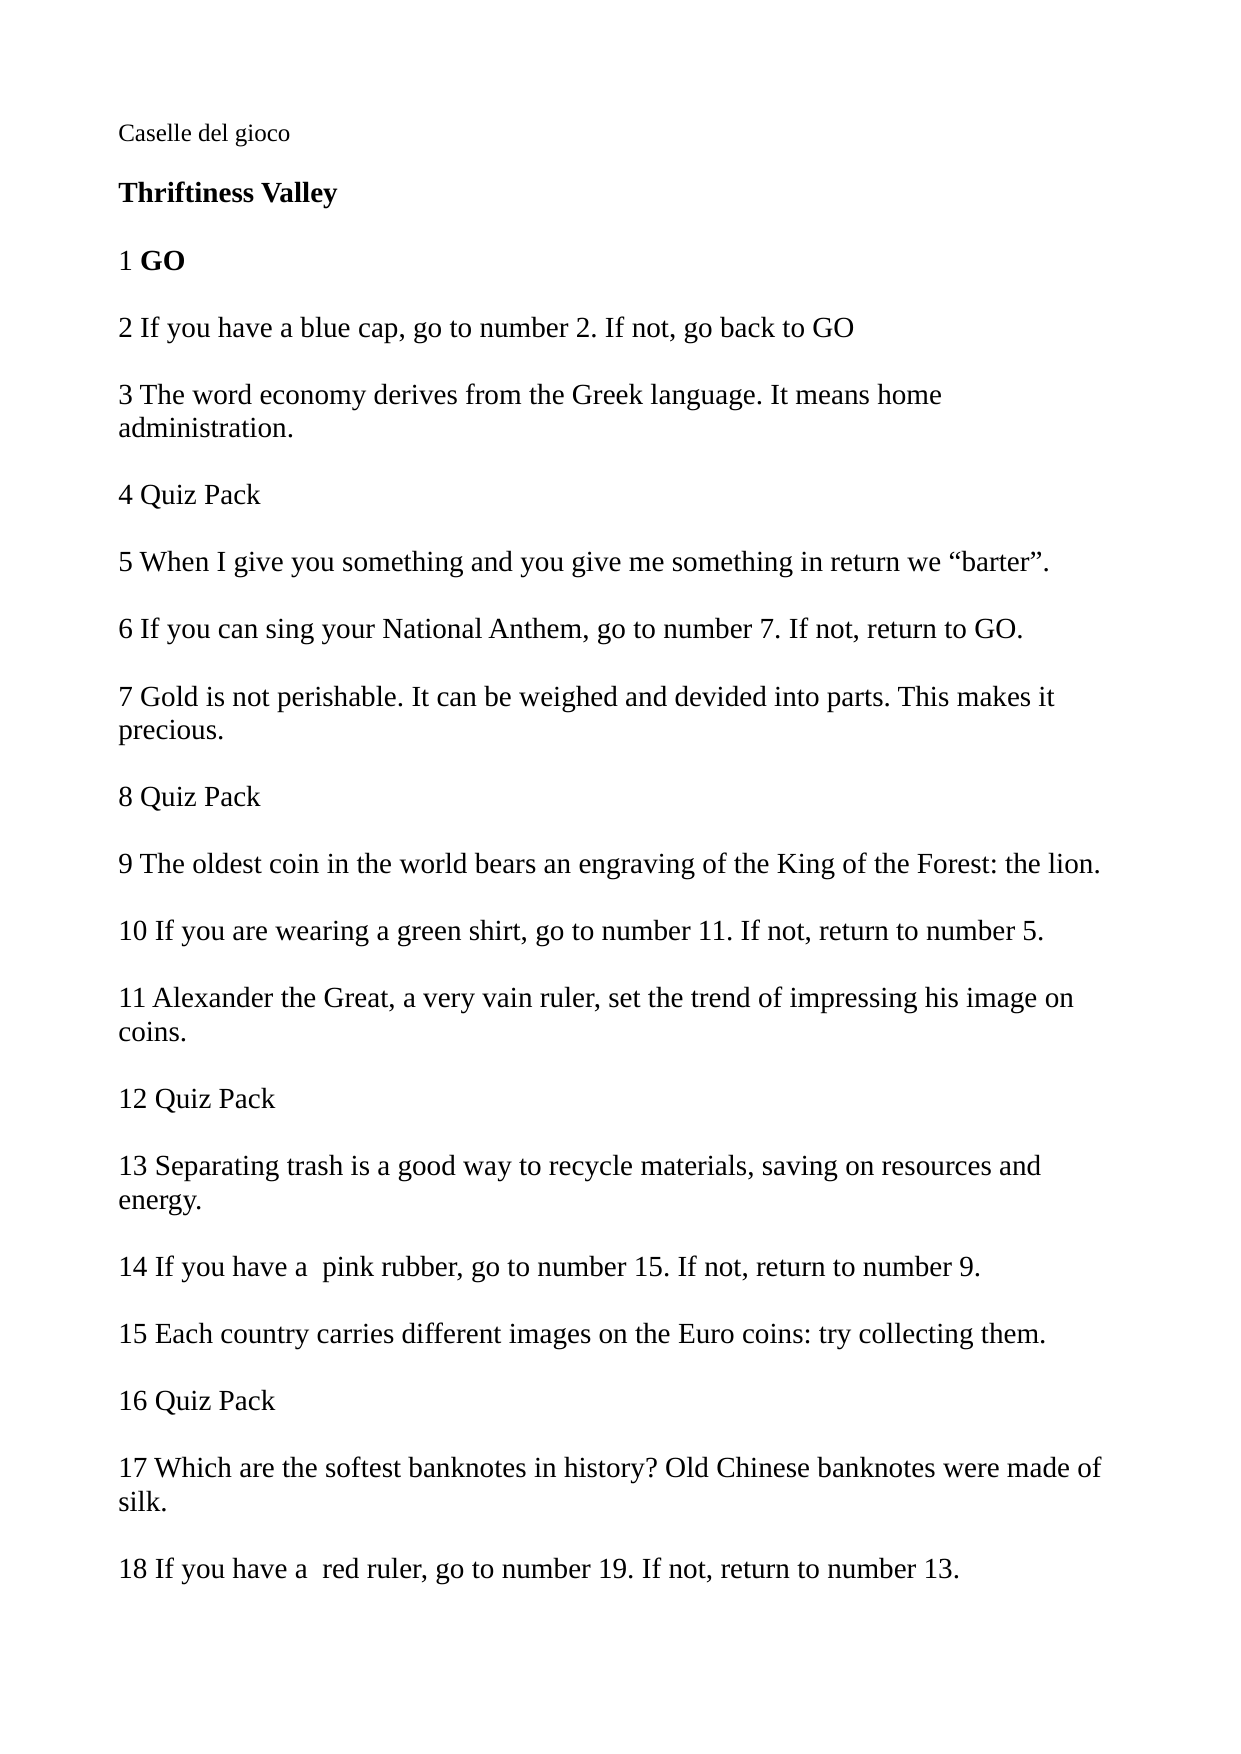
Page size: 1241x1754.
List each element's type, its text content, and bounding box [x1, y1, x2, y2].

text 13 Separating trash is a good way to recycle materials, saving on resources and energy. [118, 1148, 1122, 1215]
text 3 The word economy derives from the Greek language. It means home administration. [118, 377, 1122, 444]
text 8 Quiz Pack [118, 779, 1122, 813]
text Thriftiness Valley [118, 176, 1122, 209]
text 7 Gold is not perishable. It can be weighed and devided into parts. This makes it precious. [118, 679, 1122, 746]
text 12 Quiz Pack [118, 1081, 1122, 1115]
text 11 Alexander the Great, a very vain ruler, set the trend of impressing his image on coins. [118, 981, 1122, 1048]
text 5 When I give you something and you give me something in return we “barter”. [118, 544, 1122, 578]
text 18 If you have a red ruler, go to number 19. If not, return to number 13. [118, 1551, 1122, 1584]
text 16 Quiz Pack [118, 1383, 1122, 1417]
text 6 If you can sing your National Anthem, go to number 7. If not, return to GO. [118, 612, 1122, 645]
text 10 If you are wearing a green shirt, go to number 11. If not, return to number 5. [118, 913, 1122, 947]
text 1 GO [118, 243, 1122, 276]
text 17 Which are the softest banknotes in history? Old Chinese banknotes were made of silk. [118, 1450, 1122, 1517]
text 14 If you have a pink rubber, go to number 15. If not, return to number 9. [118, 1249, 1122, 1282]
text 4 Quiz Pack [118, 477, 1122, 511]
text 9 The oldest coin in the world bears an engraving of the King of the Forest: the lion. [118, 846, 1122, 880]
text 15 Each country carries different images on the Euro coins: try collecting them. [118, 1316, 1122, 1349]
text Caselle del gioco [118, 118, 1122, 147]
text 2 If you have a blue cap, go to number 2. If not, go back to GO [118, 310, 1122, 343]
